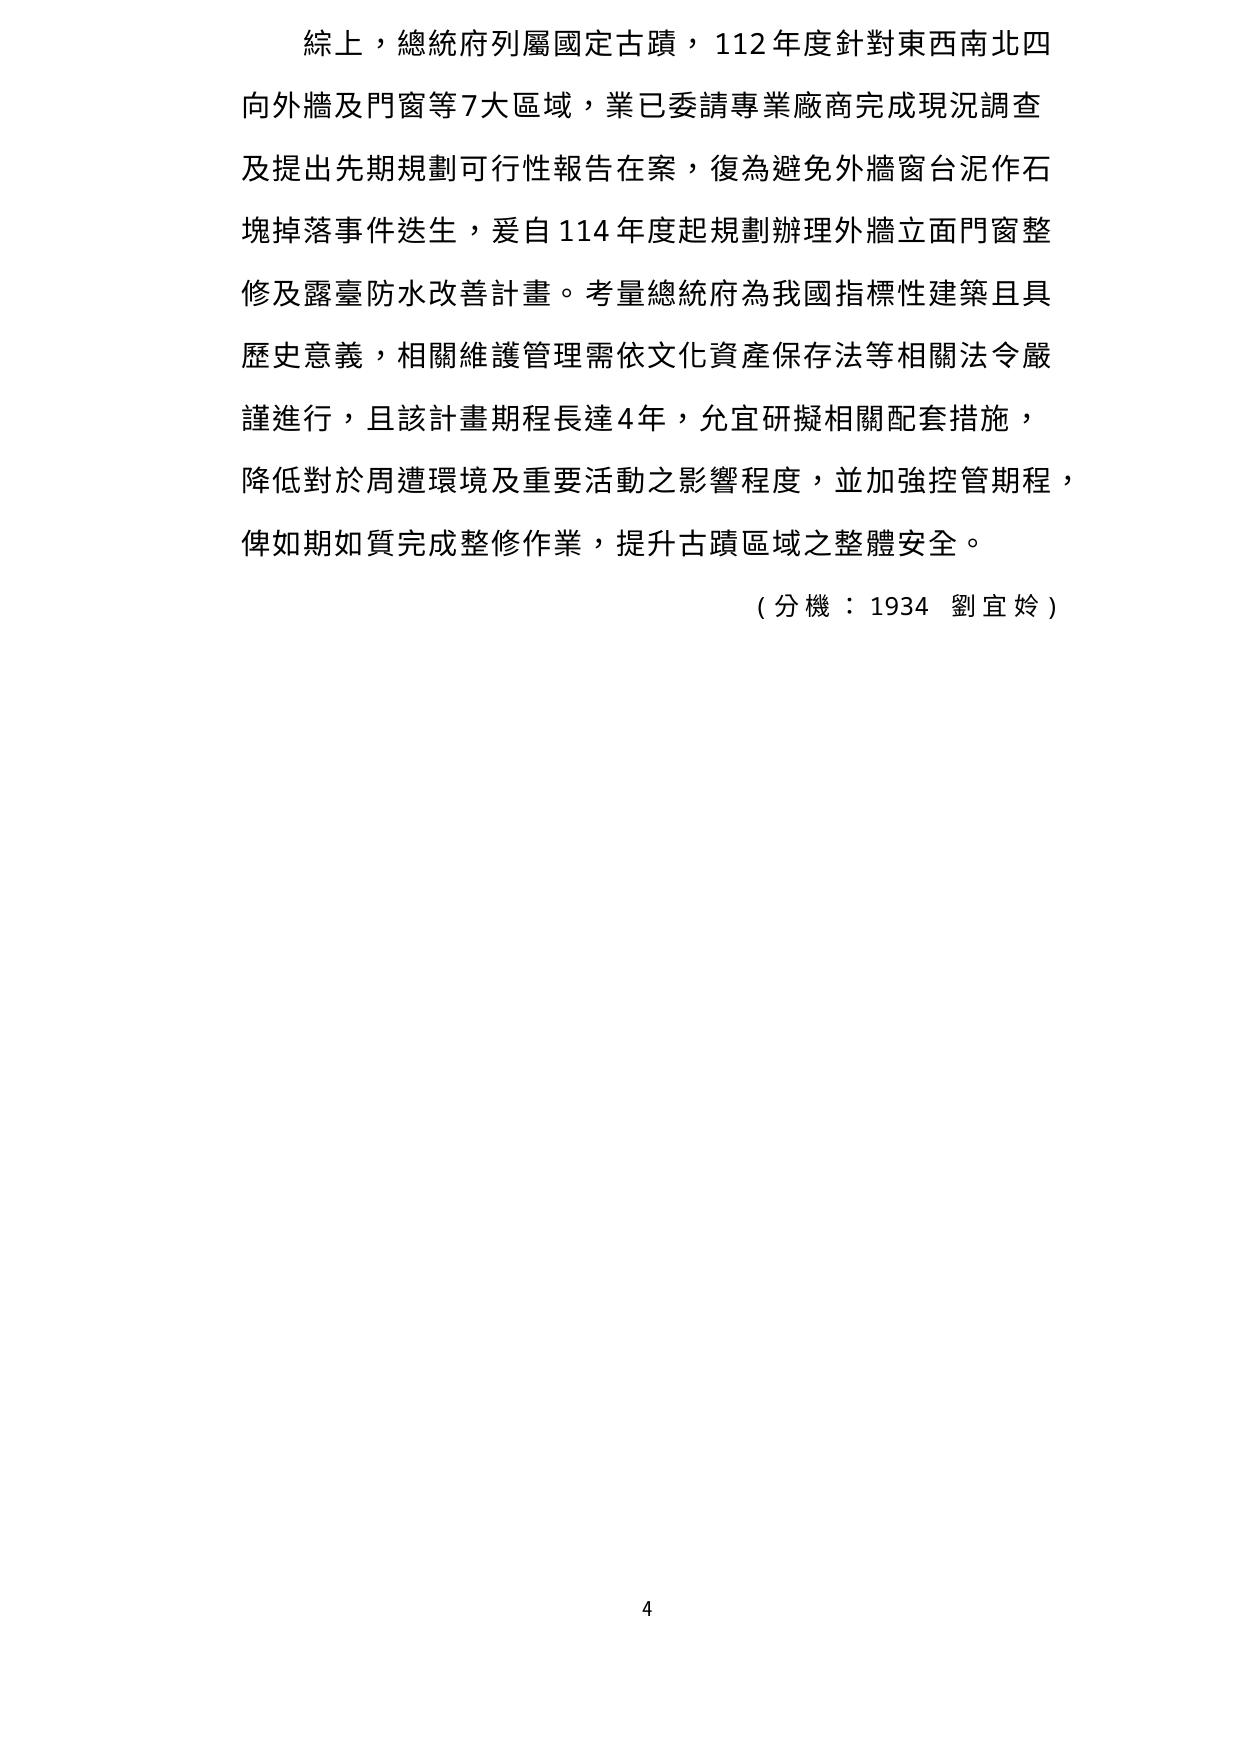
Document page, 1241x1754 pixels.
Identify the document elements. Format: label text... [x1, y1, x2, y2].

text 綜上，總統府列屬國定古蹟，112年度針對東西南北四向外牆及門窗等7大區域，業已委請專業廠商完成現況調查及提出先期規劃可行性報告在案，復為避免外牆窗台泥作石塊掉落事件迭生，爰自114年度起規劃辦理外牆立面門窗整修及露臺防水改善計畫。考量總統府為我國指標性建築且具歷史意義，相關維護管理需依文化資產保存法等相關法令嚴謹進行，且該計畫期程長達4年，允宜研擬相關配套措施，降低對於周遭環境及重要活動之影響程度，並加強控管期程，俾如期如質完成整修作業，提升古蹟區域之整體安全。 [236, 0, 1063, 562]
text (分機：1934 劉宜姈) [177, 562, 1063, 625]
